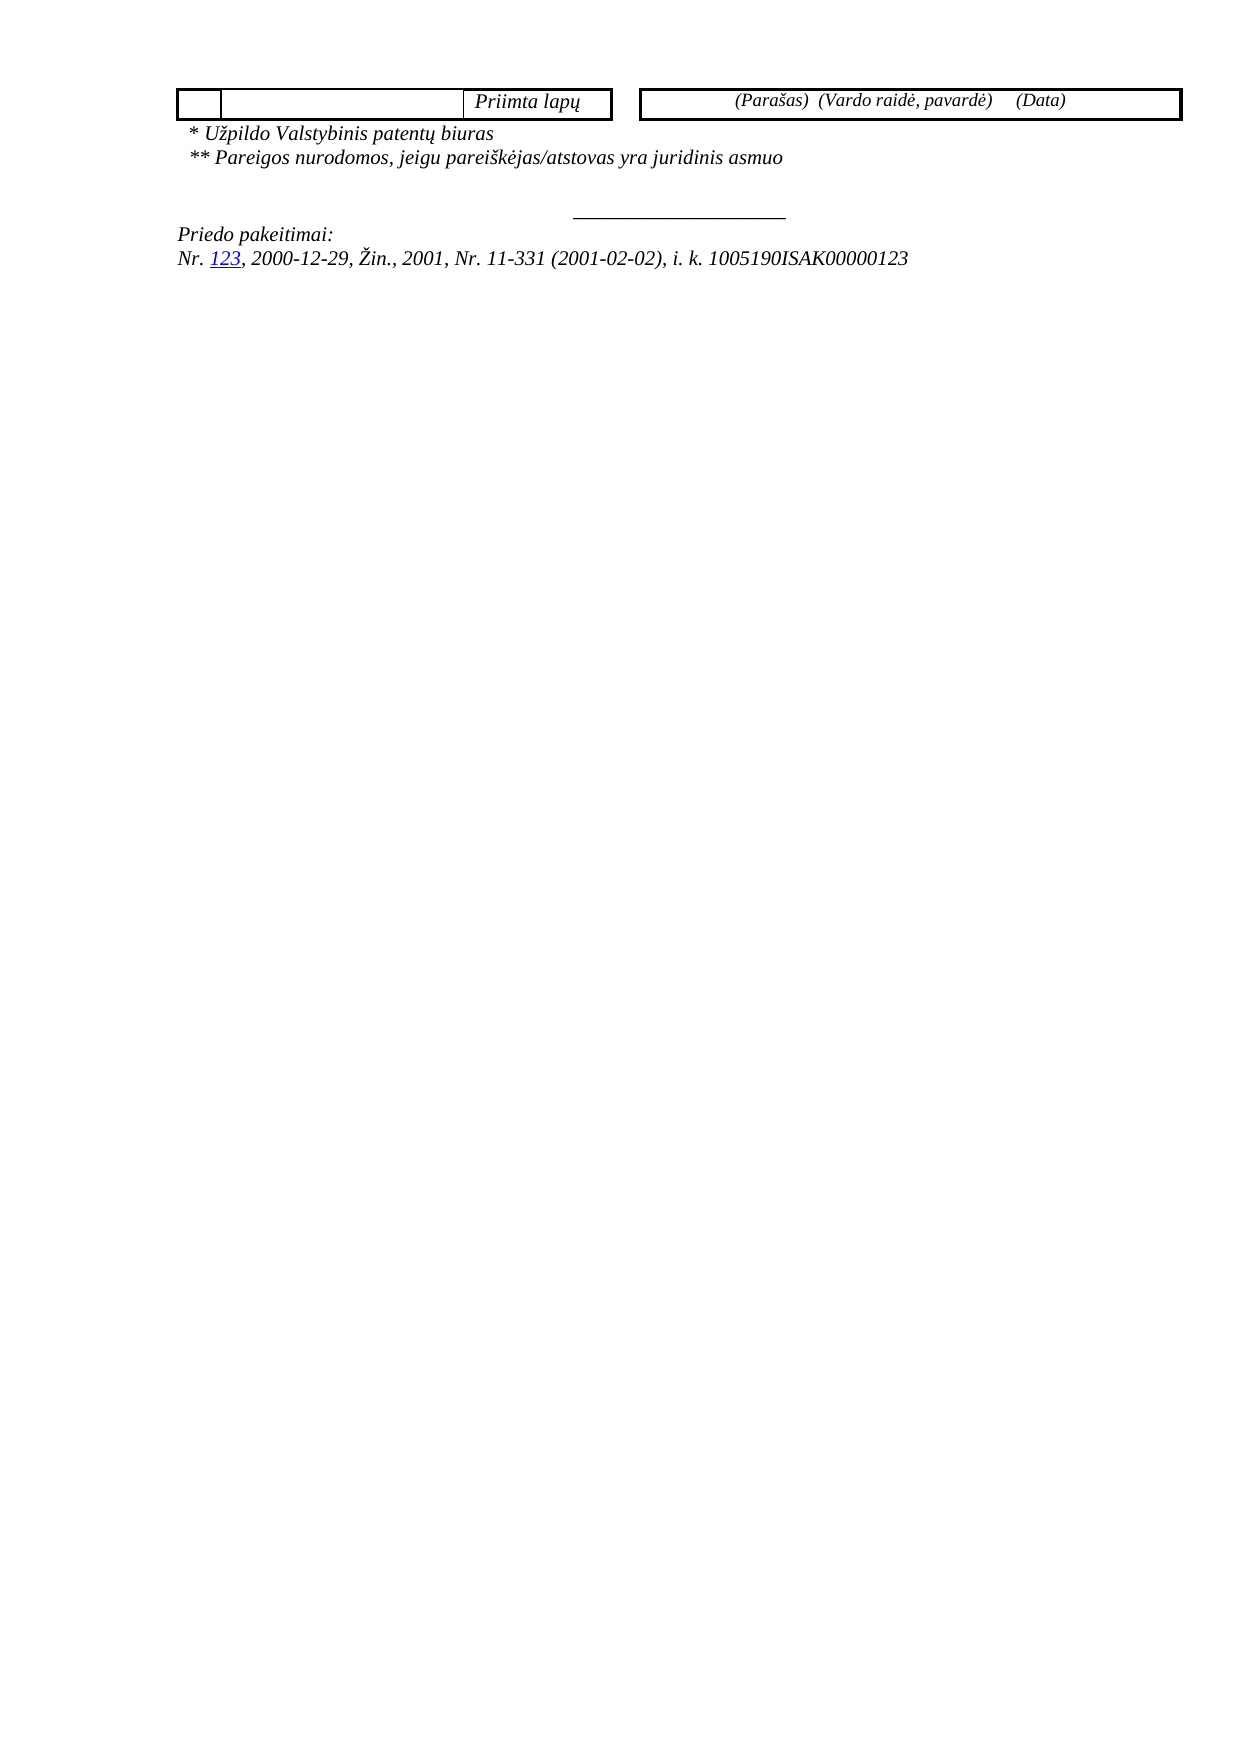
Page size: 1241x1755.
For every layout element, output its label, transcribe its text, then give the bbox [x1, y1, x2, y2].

text Nr. 123, 2000-12-29, Žin., 2001, Nr. 11-331 (2001-02-02), i. k. 1005190ISAK00000123 [177, 246, 1181, 270]
table_cell * Užpildo Valstybinis patentų biuras ** Pareigos nurodomos, jeigu pareiškėjas/atstovas yra juridinis asmuo [177, 118, 1161, 193]
text _________________ [177, 193, 1181, 222]
table_cell (Parašas) (Vardo raidė, pavardė) (Data) [642, 91, 1179, 118]
table_cell [251, 90, 287, 118]
text Priedo pakeitimai: [177, 222, 1181, 246]
table_cell Priimta lapų [464, 91, 610, 118]
table_cell [287, 90, 322, 118]
table_cell [613, 88, 639, 118]
table_cell [393, 90, 428, 118]
table_cell [222, 90, 251, 118]
table_cell [358, 90, 393, 118]
table_cell [428, 90, 463, 118]
table_cell [179, 91, 220, 118]
table_cell [322, 90, 357, 118]
table_cell [1161, 121, 1181, 193]
